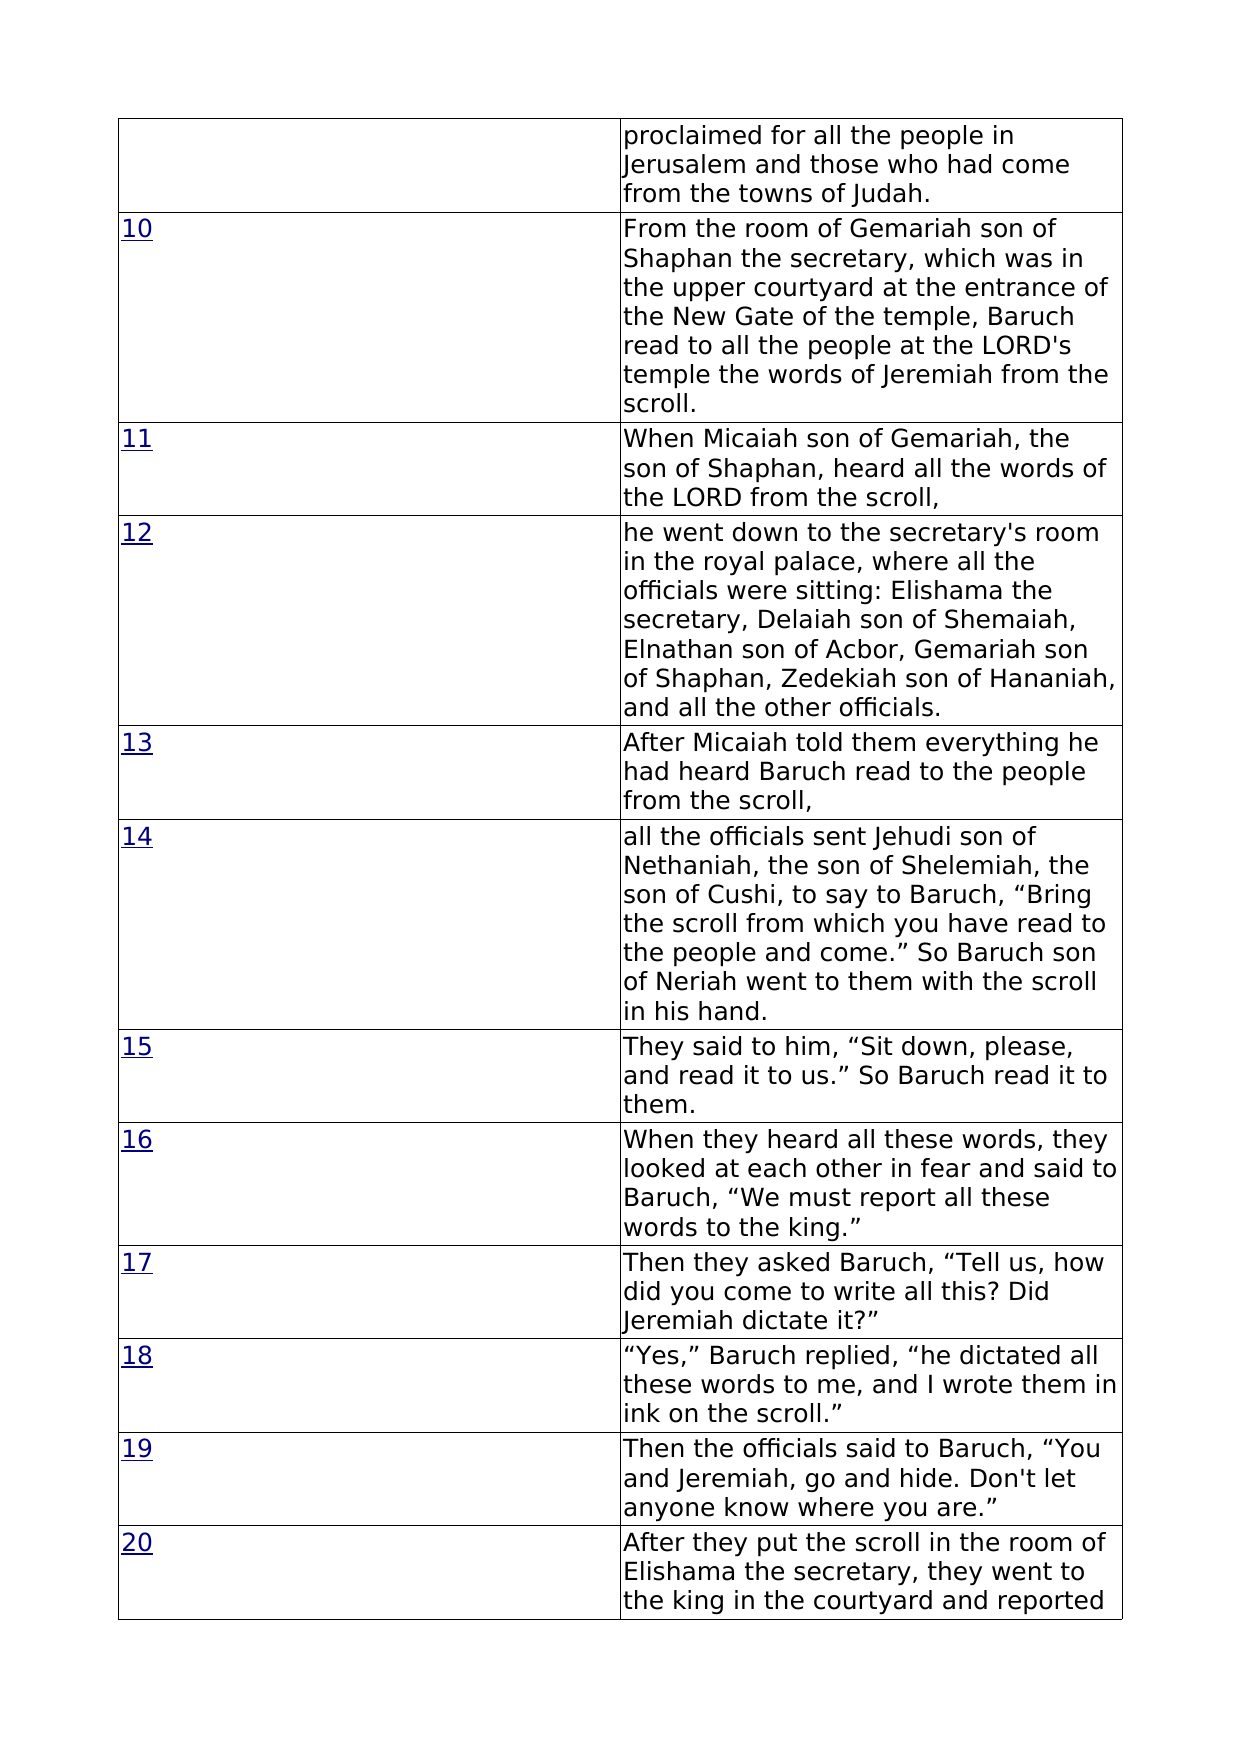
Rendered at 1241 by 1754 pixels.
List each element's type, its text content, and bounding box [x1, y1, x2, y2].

table_cell Then they asked Baruch, “Tell us, how did you come to write all this? Did Jeremiah dictate it?” [621, 1246, 1122, 1338]
table_cell 17 [119, 1246, 620, 1338]
table_cell 11 [119, 423, 620, 515]
table_cell Then the officials said to Baruch, “You and Jeremiah, go and hide. Don't let anyone know where you are.” [621, 1433, 1122, 1525]
table_cell When they heard all these words, they looked at each other in fear and said to Baruch, “We must report all these words to the king.” [621, 1123, 1122, 1245]
table_cell From the room of Gemariah son of Shaphan the secretary, which was in the upper courtyard at the entrance of the New Gate of the temple, Baruch read to all the people at the LORD's temple the words of Jeremiah from the scroll. [621, 213, 1122, 422]
table_cell 18 [119, 1339, 620, 1432]
table_cell all the officials sent Jehudi son of Nethaniah, the son of Shelemiah, the son of Cushi, to say to Baruch, “Bring the scroll from which you have read to the people and come.” So Baruch son of Neriah went to them with the scroll in his hand. [621, 820, 1122, 1029]
table_cell 20 [119, 1526, 620, 1618]
table_cell 19 [119, 1433, 620, 1525]
table_cell After they put the scroll in the room of Elishama the secretary, they went to the king in the courtyard and reported [621, 1526, 1122, 1618]
table_cell 14 [119, 820, 620, 1029]
table_cell 15 [119, 1030, 620, 1122]
table_cell After Micaiah told them everything he had heard Baruch read to the people from the scroll, [621, 726, 1122, 819]
table_cell 12 [119, 516, 620, 725]
table_cell 16 [119, 1123, 620, 1245]
table_cell 10 [119, 213, 620, 422]
table_cell he went down to the secretary's room in the royal palace, where all the officials were sitting: Elishama the secretary, Delaiah son of Shemaiah, Elnathan son of Acbor, Gemariah son of Shaphan, Zedekiah son of Hananiah, and all the other officials. [621, 516, 1122, 725]
table_cell They said to him, “Sit down, please, and read it to us.” So Baruch read it to them. [621, 1030, 1122, 1122]
table_cell [119, 119, 620, 212]
table_cell 13 [119, 726, 620, 819]
table_cell proclaimed for all the people in Jerusalem and those who had come from the towns of Judah. [621, 119, 1122, 212]
table_cell “Yes,” Baruch replied, “he dictated all these words to me, and I wrote them in ink on the scroll.” [621, 1339, 1122, 1432]
table_cell When Micaiah son of Gemariah, the son of Shaphan, heard all the words of the LORD from the scroll, [621, 423, 1122, 515]
